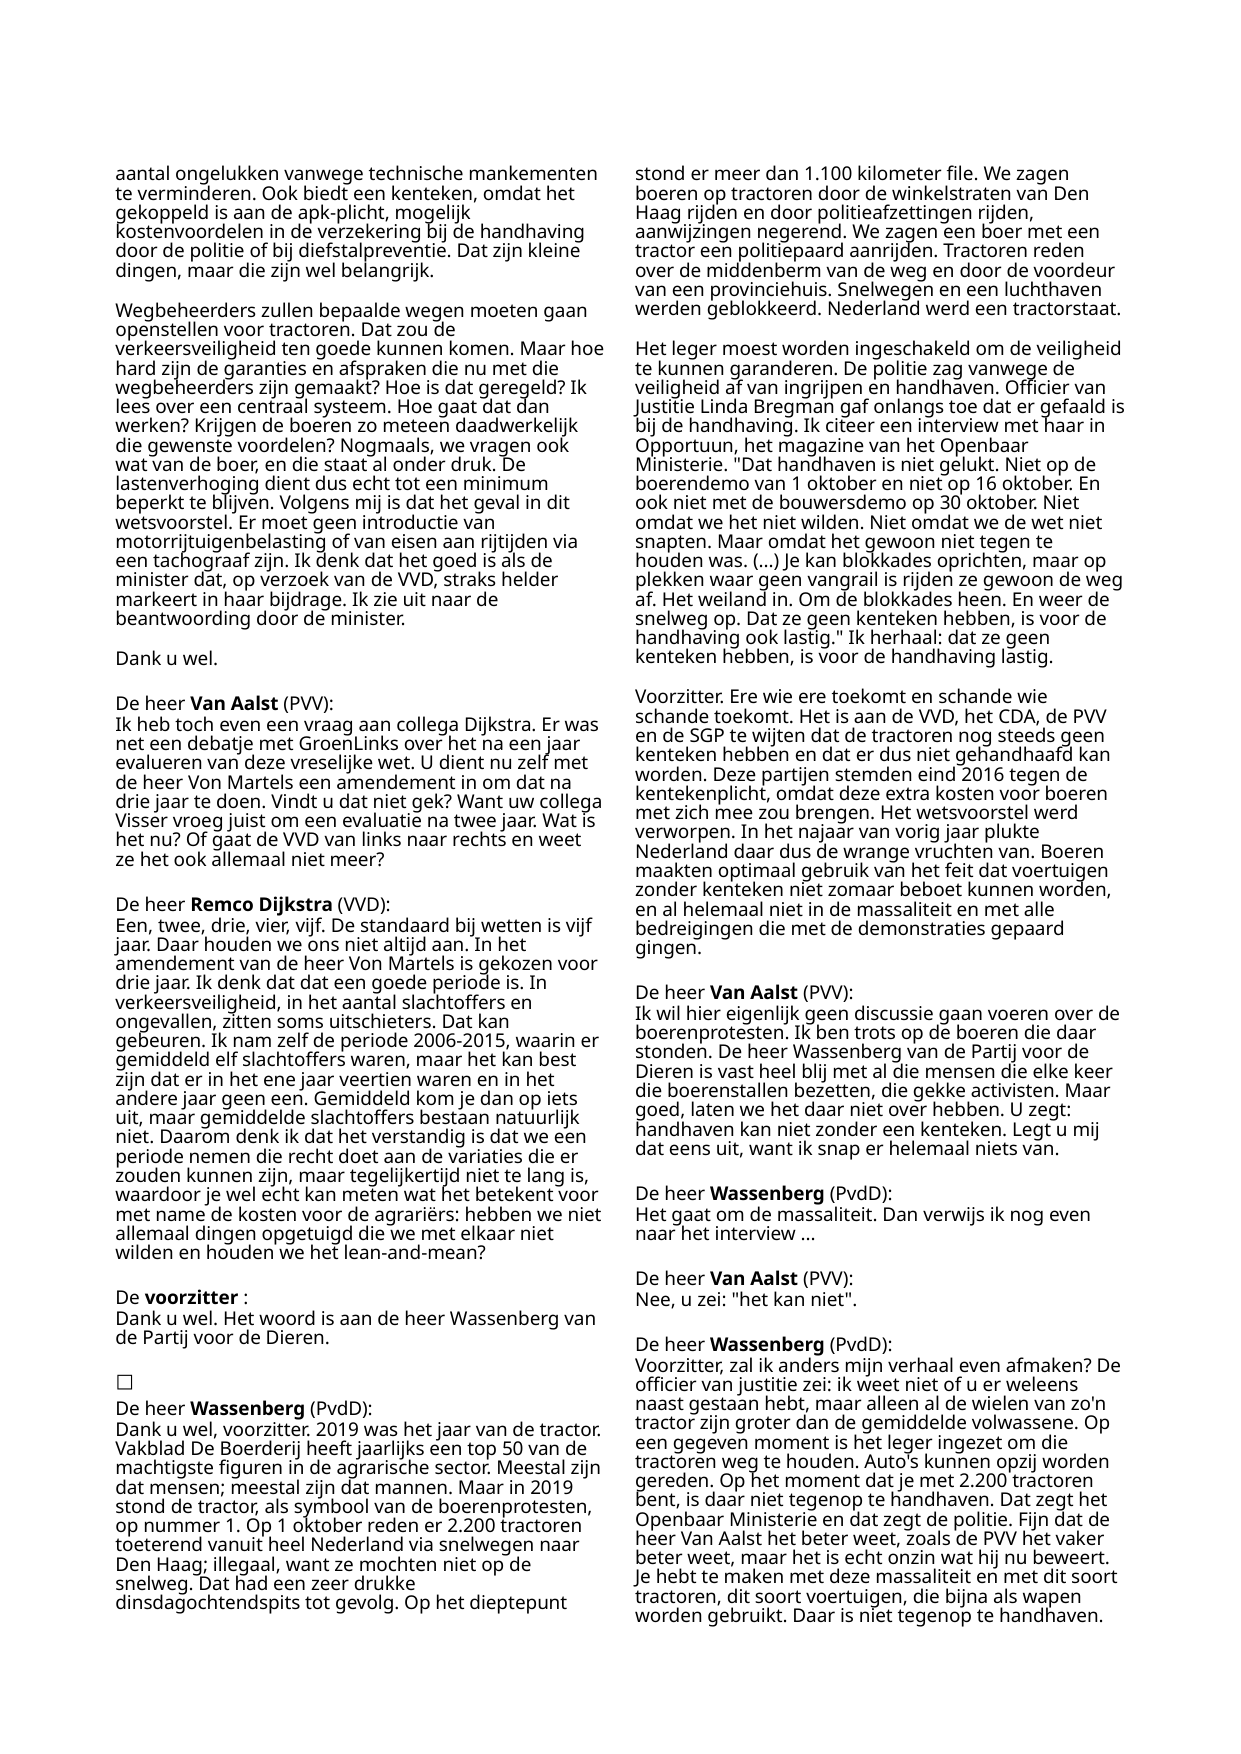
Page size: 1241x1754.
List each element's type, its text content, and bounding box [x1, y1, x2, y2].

text De heer Remco Dijkstra (VVD): [115, 891, 605, 917]
text Wegbeheerders zullen bepaalde wegen moeten gaan openstellen voor tractoren. Dat zou de verkeersveiligheid ten goede kunnen komen. Maar hoe hard zijn de garanties en afspraken die nu met die wegbeheerders zijn gemaakt? Hoe is dat geregeld? Ik lees over een centraal systeem. Hoe gaat dat dan werken? Krijgen de boeren zo meteen daadwerkelijk die gewenste voordelen? Nogmaals, we vragen ook wat van de boer, en die staat al onder druk. De lastenverhoging dient dus echt tot een minimum beperkt te blijven. Volgens mij is dat het geval in dit wetsvoorstel. Er moet geen introductie van motorrijtuigenbelasting of van eisen aan rijtijden via een tachograaf zijn. Ik denk dat het goed is als de minister dat, op verzoek van de VVD, straks helder markeert in haar bijdrage. Ik zie uit naar de beantwoording door de minister. [115, 302, 605, 629]
text De heer Wassenberg (PvdD): [635, 1180, 1125, 1206]
text stond er meer dan 1.100 kilometer file. We zagen boeren op tractoren door de winkelstraten van Den Haag rijden en door politieafzettingen rijden, aanwijzingen negerend. We zagen een boer met een tractor een politiepaard aanrijden. Tractoren reden over de middenberm van de weg en door de voordeur van een provinciehuis. Snelwegen en een luchthaven werden geblokkeerd. Nederland werd een tractorstaat. [635, 165, 1125, 319]
text De heer Van Aalst (PVV): [635, 979, 1125, 1005]
text Het gaat om de massaliteit. Dan verwijs ik nog even naar het interview ... [635, 1206, 1125, 1244]
text Voorzitter. Ere wie ere toekomt en schande wie schande toekomt. Het is aan de VVD, het CDA, de PVV en de SGP te wijten dat de tractoren nog steeds geen kenteken hebben en dat er dus niet gehandhaafd kan worden. Deze partijen stemden eind 2016 tegen de kentekenplicht, omdat deze extra kosten voor boeren met zich mee zou brengen. Het wetsvoorstel werd verworpen. In het najaar van vorig jaar plukte Nederland daar dus de wrange vruchten van. Boeren maakten optimaal gebruik van het feit dat voertuigen zonder kenteken niet zomaar beboet kunnen worden, en al helemaal niet in de massaliteit en met alle bedreigingen die met de demonstraties gepaard gingen. [635, 688, 1125, 958]
text Ik wil hier eigenlijk geen discussie gaan voeren over de boerenprotesten. Ik ben trots op de boeren die daar stonden. De heer Wassenberg van de Partij voor de Dieren is vast heel blij met al die mensen die elke keer die boerenstallen bezetten, die gekke activisten. Maar goed, laten we het daar niet over hebben. U zegt: handhaven kan niet zonder een kenteken. Legt u mij dat eens uit, want ik snap er helemaal niets van. [635, 1005, 1125, 1159]
text De heer Van Aalst (PVV): [635, 1265, 1125, 1291]
text De heer Wassenberg (PvdD): [635, 1331, 1125, 1357]
text De heer Wassenberg (PvdD): [115, 1395, 605, 1421]
text Dank u wel. [115, 650, 605, 669]
text Het leger moest worden ingeschakeld om de veiligheid te kunnen garanderen. De politie zag vanwege de veiligheid af van ingrijpen en handhaven. Officier van Justitie Linda Bregman gaf onlangs toe dat er gefaald is bij de handhaving. Ik citeer een interview met haar in Opportuun, het magazine van het Openbaar Ministerie. "Dat handhaven is niet gelukt. Niet op de boerendemo van 1 oktober en niet op 16 oktober. En ook niet met de bouwersdemo op 30 oktober. Niet omdat we het niet wilden. Niet omdat we de wet niet snapten. Maar omdat het gewoon niet tegen te houden was. (...) Je kan blokkades oprichten, maar op plekken waar geen vangrail is rijden ze gewoon de weg af. Het weiland in. Om de blokkades heen. En weer de snelweg op. Dat ze geen kenteken hebben, is voor de handhaving ook lastig." Ik herhaal: dat ze geen kenteken hebben, is voor de handhaving lastig. [635, 340, 1125, 668]
text Een, twee, drie, vier, vijf. De standaard bij wetten is vijf jaar. Daar houden we ons niet altijd aan. In het amendement van de heer Von Martels is gekozen voor drie jaar. Ik denk dat dat een goede periode is. In verkeersveiligheid, in het aantal slachtoffers en ongevallen, zitten soms uitschieters. Dat kan gebeuren. Ik nam zelf de periode 2006-2015, waarin er gemiddeld elf slachtoffers waren, maar het kan best zijn dat er in het ene jaar veertien waren en in het andere jaar geen een. Gemiddeld kom je dan op iets uit, maar gemiddelde slachtoffers bestaan natuurlijk niet. Daarom denk ik dat het verstandig is dat we een periode nemen die recht doet aan de variaties die er zouden kunnen zijn, maar tegelijkertijd niet te lang is, waardoor je wel echt kan meten wat het betekent voor met name de kosten voor de agrariërs: hebben we niet allemaal dingen opgetuigd die we met elkaar niet wilden en houden we het lean-and-mean? [115, 917, 605, 1263]
text Nee, u zei: "het kan niet". [635, 1291, 1125, 1310]
text Dank u wel, voorzitter. 2019 was het jaar van de tractor. Vakblad De Boerderij heeft jaarlijks een top 50 van de machtigste figuren in de agrarische sector. Meestal zijn dat mensen; meestal zijn dat mannen. Maar in 2019 stond de tractor, als symbool van de boerenprotesten, op nummer 1. Op 1 oktober reden er 2.200 tractoren toeterend vanuit heel Nederland via snelwegen naar Den Haag; illegaal, want ze mochten niet op de snelweg. Dat had een zeer drukke dinsdagochtendspits tot gevolg. Op het dieptepunt [115, 1421, 605, 1613]
text De heer Van Aalst (PVV): [115, 690, 605, 716]
text De voorzitter : [115, 1284, 605, 1310]
text Ik heb toch even een vraag aan collega Dijkstra. Er was net een debatje met GroenLinks over het na een jaar evalueren van deze vreselijke wet. U dient nu zelf met de heer Von Martels een amendement in om dat na drie jaar te doen. Vindt u dat niet gek? Want uw collega Visser vroeg juist om een evaluatie na twee jaar. Wat is het nu? Of gaat de VVD van links naar rechts en weet ze het ook allemaal niet meer? [115, 716, 605, 870]
text Dank u wel. Het woord is aan de heer Wassenberg van de Partij voor de Dieren. [115, 1310, 605, 1348]
text aantal ongelukken vanwege technische mankementen te verminderen. Ook biedt een kenteken, omdat het gekoppeld is aan de apk-plicht, mogelijk kostenvoordelen in de verzekering bij de handhaving door de politie of bij diefstalpreventie. Dat zijn kleine dingen, maar die zijn wel belangrijk. [115, 165, 605, 281]
text Voorzitter, zal ik anders mijn verhaal even afmaken? De officier van justitie zei: ik weet niet of u er weleens naast gestaan hebt, maar alleen al de wielen van zo'n tractor zijn groter dan de gemiddelde volwassene. Op een gegeven moment is het leger ingezet om die tractoren weg te houden. Auto's kunnen opzij worden gereden. Op het moment dat je met 2.200 tractoren bent, is daar niet tegenop te handhaven. Dat zegt het Openbaar Ministerie en dat zegt de politie. Fijn dat de heer Van Aalst het beter weet, zoals de PVV het vaker beter weet, maar het is echt onzin wat hij nu beweert. Je hebt te maken met deze massaliteit en met dit soort tractoren, dit soort voertuigen, die bijna als wapen worden gebruikt. Daar is niet tegenop te handhaven. [635, 1357, 1125, 1626]
text ⬜ [115, 1369, 605, 1395]
